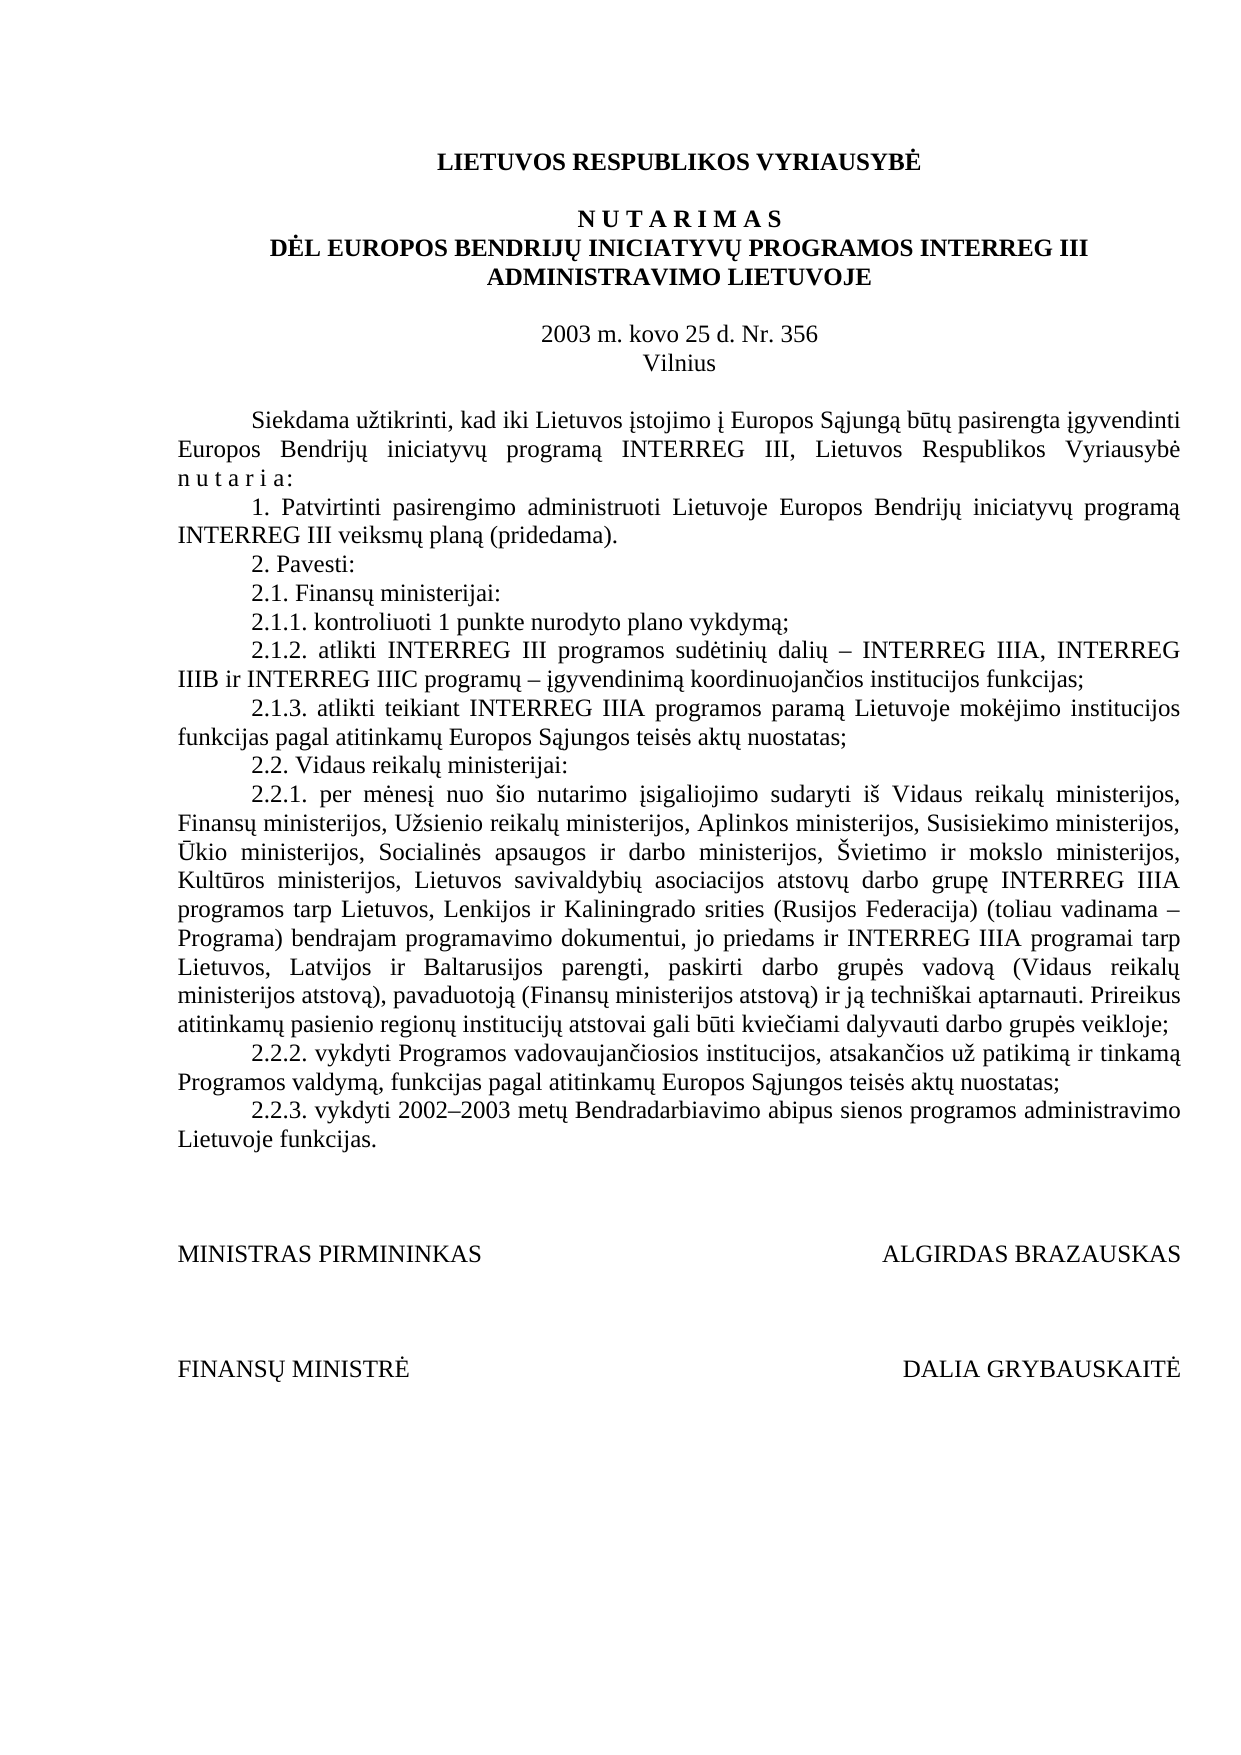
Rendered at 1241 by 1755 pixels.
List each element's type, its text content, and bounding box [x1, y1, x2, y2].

text 2.1.2. atlikti INTERREG III programos sudėtinių dalių – INTERREG IIIA, INTERREG IIIB ir INTERREG IIIC programų – įgyvendinimą koordinuojančios institucijos funkcijas; [177, 636, 1181, 693]
text 2.2. Vidaus reikalų ministerijai: [177, 751, 1181, 779]
text 2.2.2. vykdyti Programos vadovaujančiosios institucijos, atsakančios už patikimą ir tinkamą Programos valdymą, funkcijas pagal atitinkamų Europos Sąjungos teisės aktų nuostatas; [177, 1038, 1181, 1096]
text Vilnius [177, 348, 1181, 377]
text 2003 m. kovo 25 d. Nr. 356 [177, 319, 1181, 348]
text Siekdama užtikrinti, kad iki Lietuvos įstojimo į Europos Sąjungą būtų pasirengta įgyvendinti Europos Bendrijų iniciatyvų programą INTERREG III, Lietuvos Respublikos Vyriausybė nutaria: [177, 406, 1181, 492]
text 2. Pavesti: [177, 549, 1181, 578]
text 1. Patvirtinti pasirengimo administruoti Lietuvoje Europos Bendrijų iniciatyvų programą INTERREG III veiksmų planą (pridedama). [177, 492, 1181, 549]
text 2.2.1. per mėnesį nuo šio nutarimo įsigaliojimo sudaryti iš Vidaus reikalų ministerijos, Finansų ministerijos, Užsienio reikalų ministerijos, Aplinkos ministerijos, Susisiekimo ministerijos, Ūkio ministerijos, Socialinės apsaugos ir darbo ministerijos, Švietimo ir mokslo ministerijos, Kultūros ministerijos, Lietuvos savivaldybių asociacijos atstovų darbo grupę INTERREG IIIA programos tarp Lietuvos, Lenkijos ir Kaliningrado srities (Rusijos Federacija) (toliau vadinama – Programa) bendrajam programavimo dokumentui, jo priedams ir INTERREG IIIA programai tarp Lietuvos, Latvijos ir Baltarusijos parengti, paskirti darbo grupės vadovą (Vidaus reikalų ministerijos atstovą), pavaduotoją (Finansų ministerijos atstovą) ir ją techniškai aptarnauti. Prireikus atitinkamų pasienio regionų institucijų atstovai gali būti kviečiami dalyvauti darbo grupės veikloje; [177, 779, 1181, 1038]
text 2.1.3. atlikti teikiant INTERREG IIIA programos paramą Lietuvoje mokėjimo institucijos funkcijas pagal atitinkamų Europos Sąjungos teisės aktų nuostatas; [177, 693, 1181, 751]
text 2.2.3. vykdyti 2002–2003 metų Bendradarbiavimo abipus sienos programos administravimo Lietuvoje funkcijas. [177, 1096, 1181, 1153]
text 2.1.1. kontroliuoti 1 punkte nurodyto plano vykdymą; [177, 607, 1181, 636]
text DĖL EUROPOS BENDRIJŲ INICIATYVŲ PROGRAMOS INTERREG III ADMINISTRAVIMO LIETUVOJE [177, 233, 1181, 291]
text LIETUVOS RESPUBLIKOS VYRIAUSYBĖ [177, 147, 1181, 176]
text FINANSŲ MINISTRĖ DALIA GRYBAUSKAITĖ [177, 1354, 1181, 1383]
text 2.1. Finansų ministerijai: [177, 578, 1181, 607]
text N U T A R I M A S [177, 204, 1181, 233]
text MINISTRAS PIRMININKAS ALGIRDAS BRAZAUSKAS [177, 1239, 1181, 1268]
